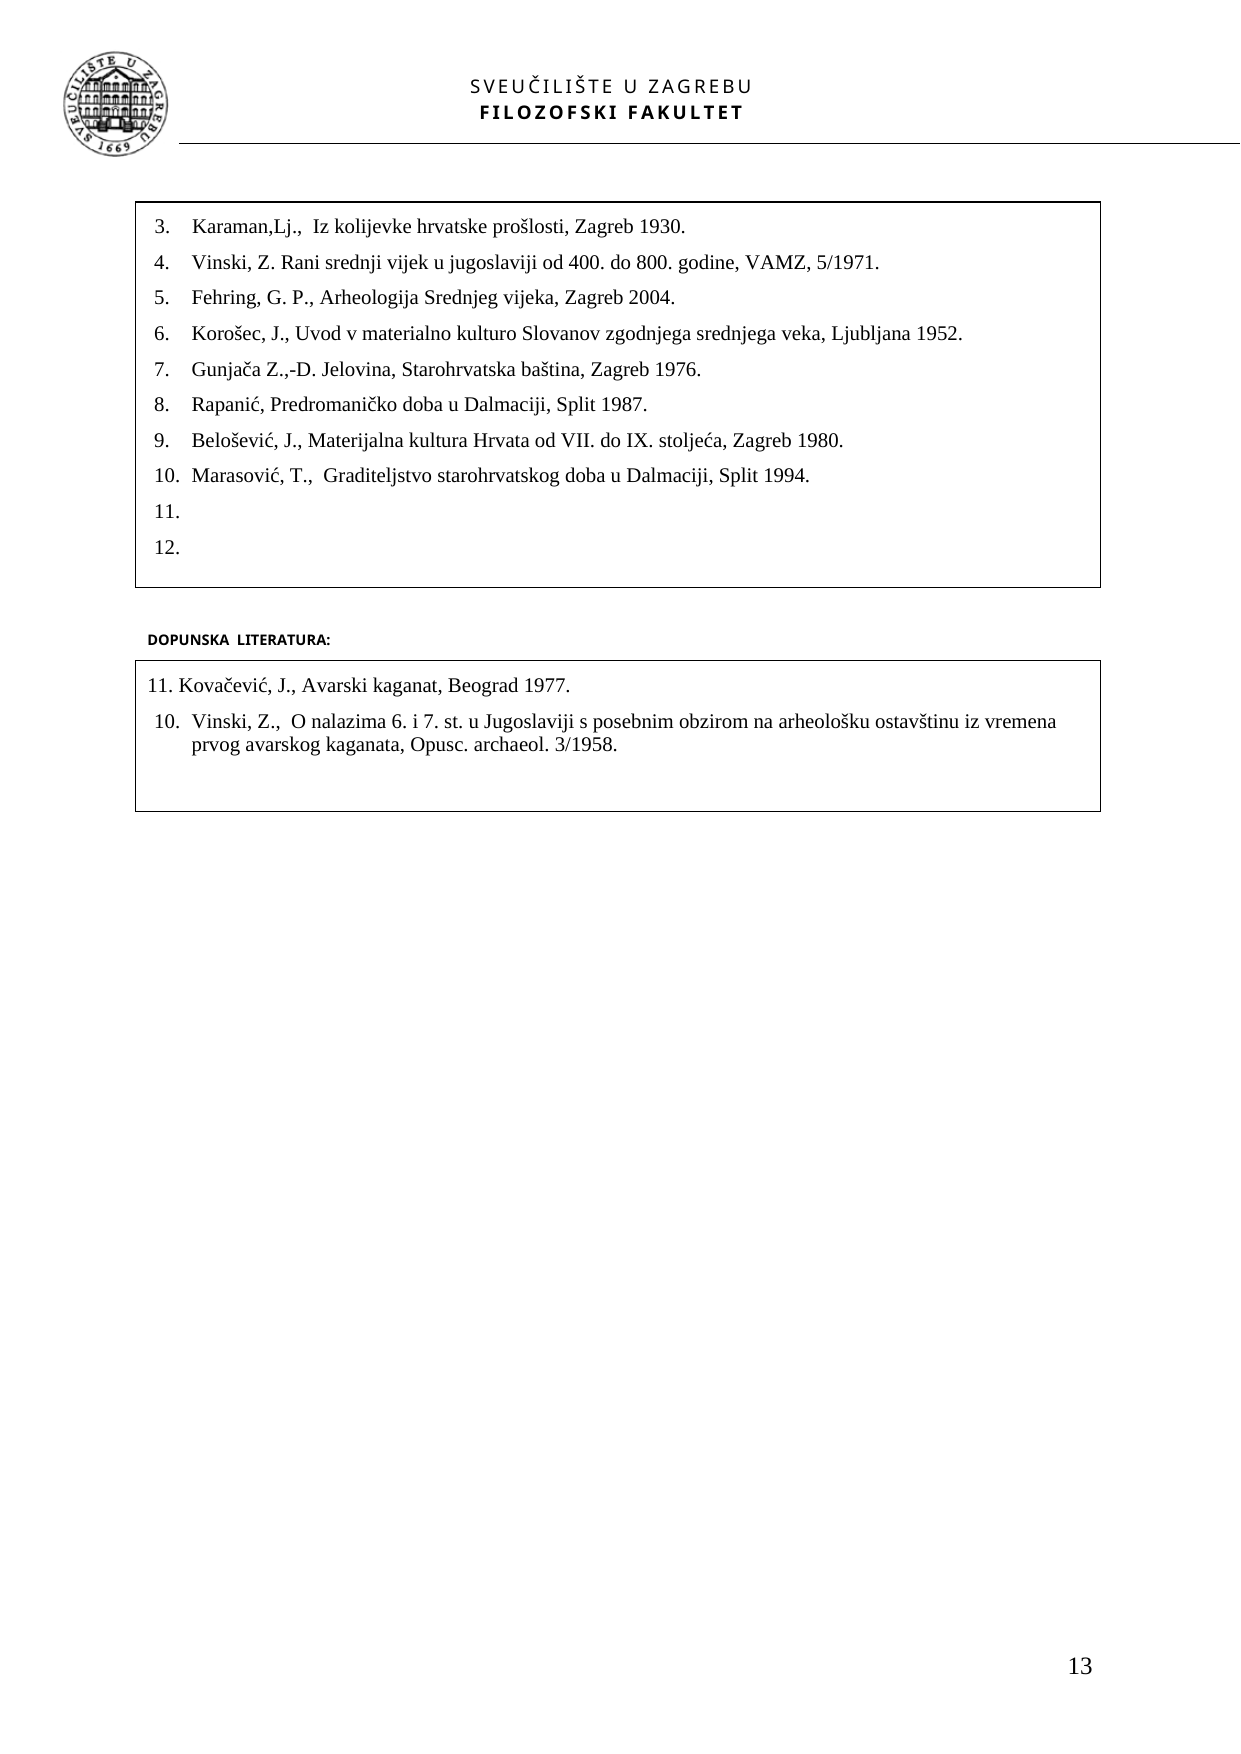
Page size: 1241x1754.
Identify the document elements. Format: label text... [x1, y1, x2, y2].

table_cell [136, 588, 1100, 619]
picture [60, 48, 170, 157]
table_cell 11. Kovačević, J., Avarski kaganat, Beograd 1977. Vinski, Z., O nalazima 6. i 7. st. u Jugoslaviji s posebnim obzirom na arheološku ostavštinu iz vremena prvog avarskog kaganata, Opusc. archaeol. 3/1958. [136, 661, 1100, 811]
table_cell Karaman,Lj., Iz kolijevke hrvatske prošlosti, Zagreb 1930. Vinski, Z. Rani srednji vijek u jugoslaviji od 400. do 800. godine, VAMZ, 5/1971. Fehring, G. P., Arheologija Srednjeg vijeka, Zagreb 2004. Korošec, J., Uvod v materialno kulturo Slovanov zgodnjega srednjega veka, Ljubljana 1952. Gunjača Z.,-D. Jelovina, Starohrvatska baština, Zagreb 1976. Rapanić, Predromaničko doba u Dalmaciji, Split 1987. Belošević, J., Materijalna kultura Hrvata od VII. do IX. stoljeća, Zagreb 1980. Marasović, T., Graditeljstvo starohrvatskog doba u Dalmaciji, Split 1994. [136, 203, 1100, 587]
table_cell DOPUNSKA LITERATURA: [136, 619, 1100, 660]
